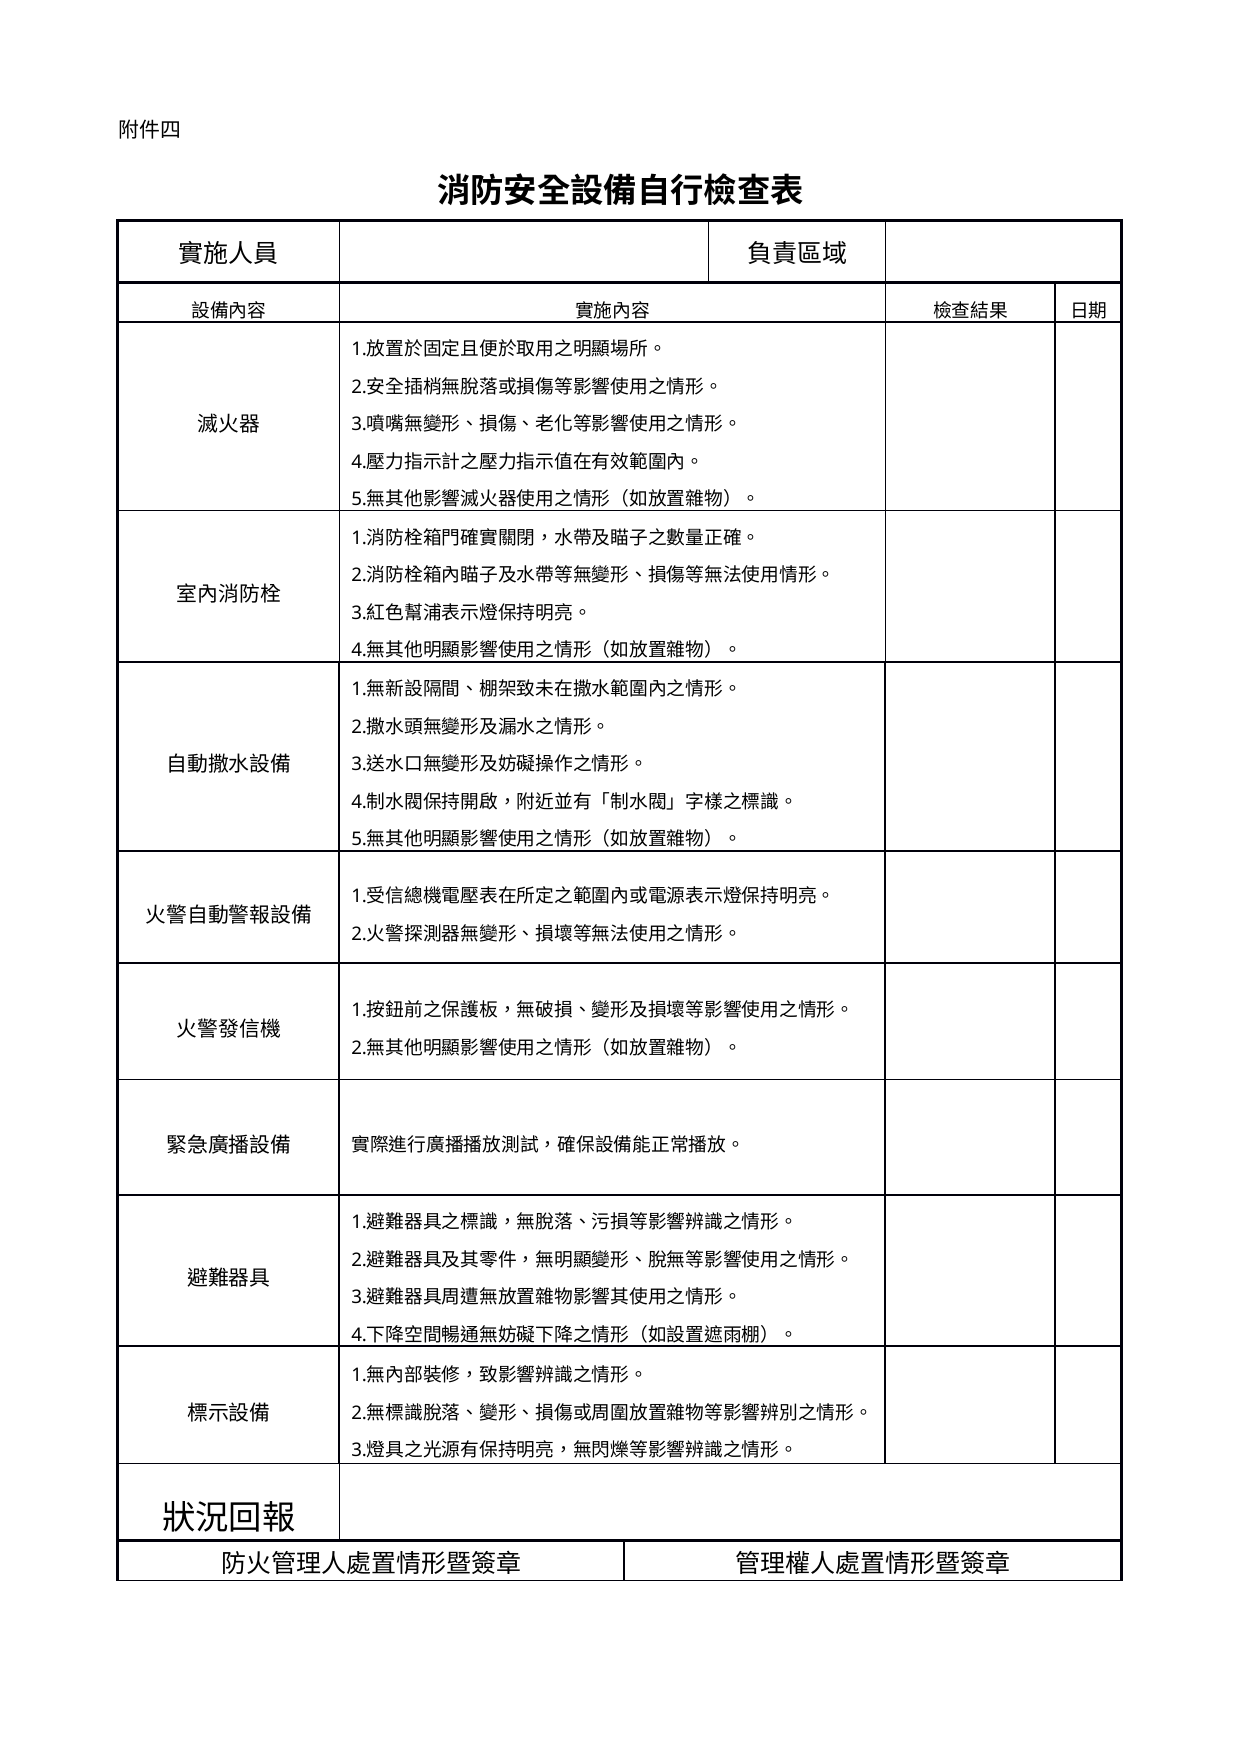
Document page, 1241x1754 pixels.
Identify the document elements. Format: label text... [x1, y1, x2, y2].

table_cell [886, 1196, 1054, 1345]
table_cell 火警發信機 [119, 964, 338, 1078]
table_cell [886, 852, 1054, 962]
table_cell 實施內容 [340, 284, 885, 321]
table_header [340, 222, 708, 281]
table_cell 避難器具 [119, 1196, 338, 1345]
table_cell [1056, 323, 1120, 510]
table_cell 設備內容 [119, 284, 339, 321]
table_cell [1056, 1080, 1120, 1194]
table_cell [1056, 511, 1120, 661]
table_cell [886, 663, 1054, 850]
table_cell 1.無內部裝修，致影響辨識之情形。 2.無標識脫落、變形、損傷或周圍放置雜物等影響辨別之情形。 3.燈具之光源有保持明亮，無閃爍等影響辨識之情形。 [340, 1347, 884, 1463]
table_cell 防火管理人處置情形暨簽章 [119, 1542, 623, 1580]
table_cell 自動撒水設備 [119, 663, 338, 850]
table_cell [1056, 1347, 1120, 1463]
table_cell [886, 1347, 1054, 1463]
table_cell 狀況回報 [119, 1464, 339, 1539]
table_header 負責區域 [709, 222, 885, 281]
table_cell [1056, 663, 1120, 850]
table_cell 1.按鈕前之保護板，無破損、變形及損壞等影響使用之情形。 2.無其他明顯影響使用之情形（如放置雜物）。 [340, 964, 884, 1078]
table_cell 1.放置於固定且便於取用之明顯場所。 2.安全插梢無脫落或損傷等影響使用之情形。 3.噴嘴無變形、損傷、老化等影響使用之情形。 4.壓力指示計之壓力指示值在有效範圍內。 5.無其他影響滅火器使用之情形（如放置雜物）。 [340, 323, 885, 510]
table_cell 日期 [1056, 284, 1120, 321]
table_cell 室內消防栓 [119, 511, 339, 661]
table_cell [886, 323, 1054, 510]
table_cell [886, 1080, 1054, 1194]
table_cell [886, 511, 1054, 661]
table_cell [1056, 852, 1120, 962]
table_cell 1.無新設隔間、棚架致未在撒水範圍內之情形。 2.撒水頭無變形及漏水之情形。 3.送水口無變形及妨礙操作之情形。 4.制水閥保持開啟，附近並有「制水閥」字樣之標識。 5.無其他明顯影響使用之情形（如放置雜物）。 [340, 663, 884, 850]
table_cell 管理權人處置情形暨簽章 [625, 1542, 1120, 1580]
table_cell [886, 964, 1054, 1078]
table_header [886, 222, 1120, 281]
table_cell 1.避難器具之標識，無脫落、污損等影響辨識之情形。 2.避難器具及其零件，無明顯變形、脫無等影響使用之情形。 3.避難器具周遭無放置雜物影響其使用之情形。 4.下降空間暢通無妨礙下降之情形（如設置遮雨棚）。 [340, 1196, 884, 1345]
text 消防安全設備自行檢查表 [118, 144, 1122, 219]
table_cell [340, 1464, 1120, 1539]
table_cell 標示設備 [119, 1347, 338, 1463]
table_header 實施人員 [119, 222, 339, 281]
table_cell 緊急廣播設備 [119, 1080, 338, 1194]
table_cell 1.消防栓箱門確實關閉，水帶及瞄子之數量正確。 2.消防栓箱內瞄子及水帶等無變形、損傷等無法使用情形。 3.紅色幫浦表示燈保持明亮。 4.無其他明顯影響使用之情形（如放置雜物）。 [340, 511, 885, 661]
table_cell 實際進行廣播播放測試，確保設備能正常播放。 [340, 1080, 884, 1194]
table_cell [1056, 964, 1120, 1078]
table_cell 1.受信總機電壓表在所定之範圍內或電源表示燈保持明亮。 2.火警探測器無變形、損壞等無法使用之情形。 [340, 852, 884, 962]
table_cell 檢查結果 [886, 284, 1054, 321]
table_cell 火警自動警報設備 [119, 852, 338, 962]
text 附件四 [118, 106, 1122, 144]
table_cell [1056, 1196, 1120, 1345]
table_cell 滅火器 [119, 323, 339, 510]
